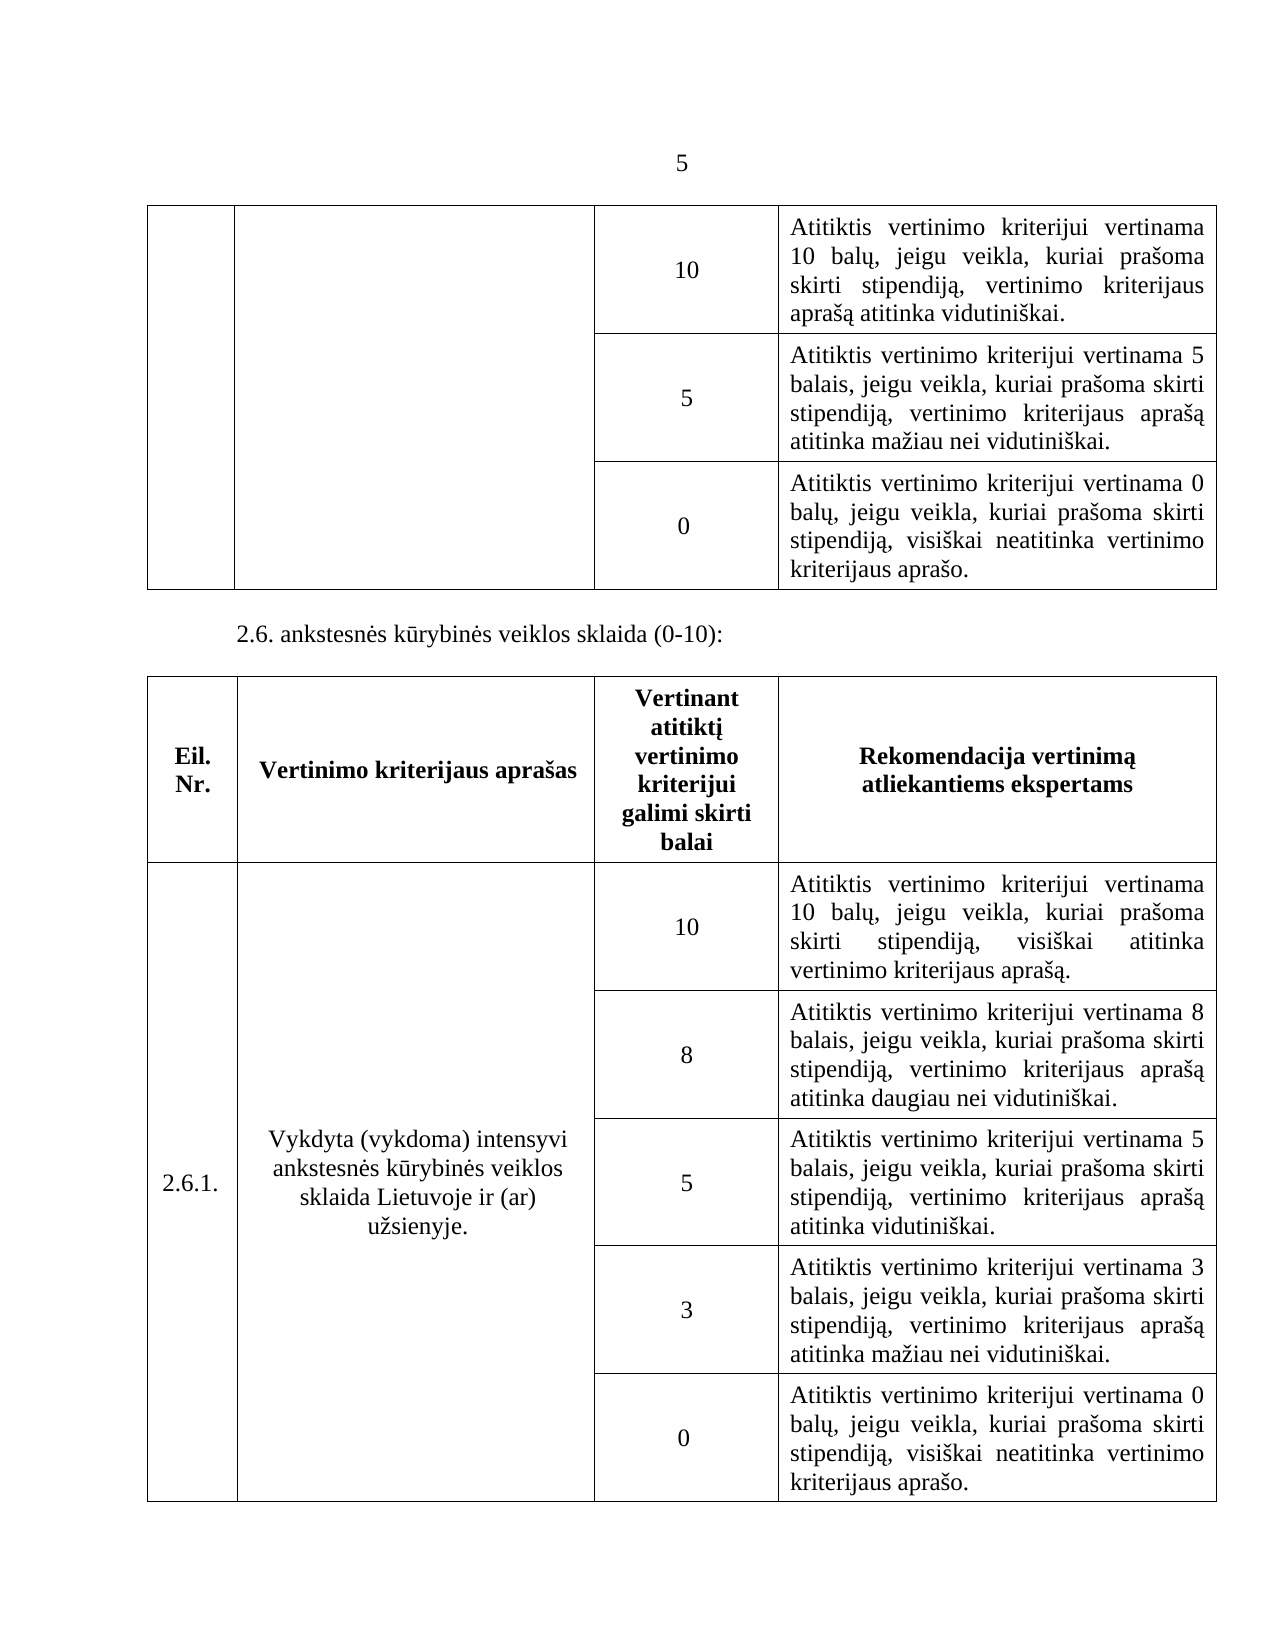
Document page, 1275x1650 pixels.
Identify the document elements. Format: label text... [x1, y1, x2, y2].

table_cell 0 [595, 462, 778, 589]
table_cell 5 [595, 1119, 778, 1245]
table_cell Atitiktis vertinimo kriterijui vertinama 5 balais, jeigu veikla, kuriai prašoma skirti stipendiją, vertinimo kriterijaus aprašą atitinka mažiau nei vidutiniškai. [779, 334, 1216, 461]
table_cell Atitiktis vertinimo kriterijui vertinama 10 balų, jeigu veikla, kuriai prašoma skirti stipendiją, visiškai atitinka vertinimo kriterijaus aprašą. [779, 863, 1216, 989]
table_cell [148, 206, 234, 589]
table_cell 2.6.1. [148, 863, 237, 1501]
table_cell Atitiktis vertinimo kriterijui vertinama 8 balais, jeigu veikla, kuriai prašoma skirti stipendiją, vertinimo kriterijaus aprašą atitinka daugiau nei vidutiniškai. [779, 991, 1216, 1117]
table_cell [235, 206, 594, 589]
table_cell 8 [595, 991, 778, 1117]
table_cell Atitiktis vertinimo kriterijui vertinama 5 balais, jeigu veikla, kuriai prašoma skirti stipendiją, vertinimo kriterijaus aprašą atitinka vidutiniškai. [779, 1119, 1216, 1245]
table_cell 0 [595, 1374, 778, 1501]
table_cell 5 [595, 334, 778, 461]
table_cell Atitiktis vertinimo kriterijui vertinama 3 balais, jeigu veikla, kuriai prašoma skirti stipendiją, vertinimo kriterijaus aprašą atitinka mažiau nei vidutiniškai. [779, 1246, 1216, 1373]
table_cell 10 [595, 863, 778, 989]
table_cell Atitiktis vertinimo kriterijui vertinama 0 balų, jeigu veikla, kuriai prašoma skirti stipendiją, visiškai neatitinka vertinimo kriterijaus aprašo. [779, 462, 1216, 589]
table_header Eil. Nr. [148, 677, 237, 862]
table_cell 10 [595, 206, 778, 333]
table_cell Atitiktis vertinimo kriterijui vertinama 10 balų, jeigu veikla, kuriai prašoma skirti stipendiją, vertinimo kriterijaus aprašą atitinka vidutiniškai. [779, 206, 1216, 333]
table_header Vertinant atitiktį vertinimo kriterijui galimi skirti balai [595, 677, 778, 862]
table_header Rekomendacija vertinimą atliekantiems ekspertams [779, 677, 1216, 862]
text 2.6. ankstesnės kūrybinės veiklos sklaida (0-10): [148, 619, 1216, 647]
table_cell 3 [595, 1246, 778, 1373]
table_cell Atitiktis vertinimo kriterijui vertinama 0 balų, jeigu veikla, kuriai prašoma skirti stipendiją, visiškai neatitinka vertinimo kriterijaus aprašo. [779, 1374, 1216, 1501]
table_header Vertinimo kriterijaus aprašas [238, 677, 594, 862]
table_cell Vykdyta (vykdoma) intensyvi ankstesnės kūrybinės veiklos sklaida Lietuvoje ir (ar) užsienyje. [238, 863, 594, 1501]
